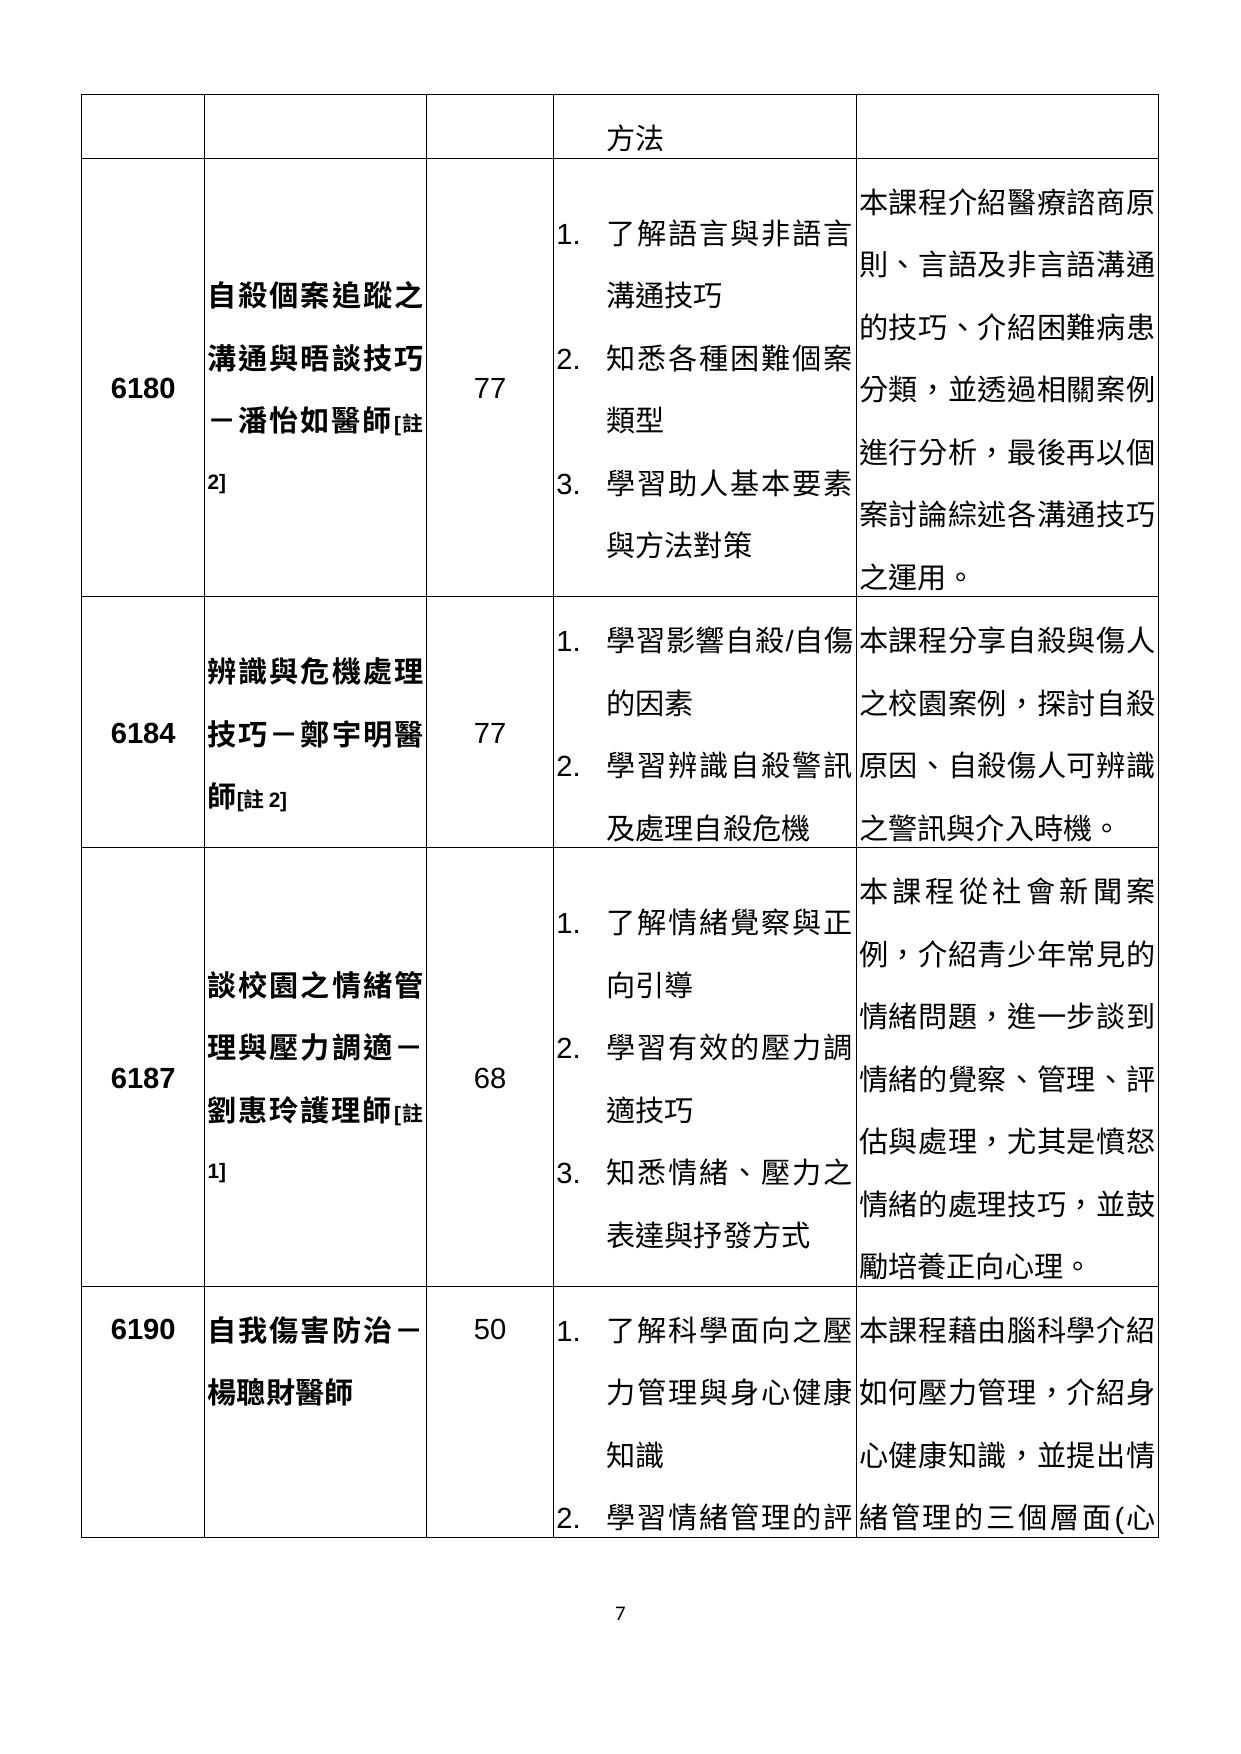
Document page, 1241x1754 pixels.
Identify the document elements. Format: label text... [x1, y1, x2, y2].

table_cell 本課程從社會新聞案例，介紹青少年常見的情緒問題，進一步談到情緒的覺察、管理、評估與處理，尤其是憤怒情緒的處理技巧，並鼓勵培養正向心理。 [857, 848, 1158, 1286]
table_cell [427, 95, 553, 158]
table_cell 6190 [82, 1287, 204, 1537]
table_cell 辨識與危機處理技巧－鄭宇明醫師[註2] [205, 597, 426, 847]
table_cell 自殺迷思與自殺/自傷案例簡介 自殺/自傷行為與流行病學介紹 學習自殺風險評估方法 [554, 95, 856, 158]
table_cell 50 [427, 1287, 553, 1537]
table_cell 談校園之情緒管理與壓力調適－劉惠玲護理師[註1] [205, 848, 426, 1286]
table_cell 自殺個案追蹤之溝通與晤談技巧－潘怡如醫師[註2] [205, 159, 426, 596]
table_cell [205, 95, 426, 158]
table_cell 68 [427, 848, 553, 1286]
table_cell [857, 95, 1158, 158]
table_cell 了解情緒覺察與正向引導 學習有效的壓力調適技巧 知悉情緒、壓力之表達與抒發方式 [554, 848, 856, 1286]
table_cell 了解科學面向之壓力管理與身心健康知識 學習情緒管理的評 [554, 1287, 856, 1537]
table_cell 本課程分享自殺與傷人之校園案例，探討自殺原因、自殺傷人可辨識之警訊與介入時機。 [857, 597, 1158, 847]
table_cell 77 [427, 597, 553, 847]
table_cell [82, 95, 204, 158]
table_cell 了解語言與非語言溝通技巧 知悉各種困難個案類型 學習助人基本要素與方法對策 [554, 159, 856, 596]
table_cell 本課程介紹醫療諮商原則、言語及非言語溝通的技巧、介紹困難病患分類，並透過相關案例進行分析，最後再以個案討論綜述各溝通技巧之運用。 [857, 159, 1158, 596]
table_cell 6187 [82, 848, 204, 1286]
table_cell 6180 [82, 159, 204, 596]
table_cell 自我傷害防治－楊聰財醫師 [205, 1287, 426, 1537]
table_cell 6184 [82, 597, 204, 847]
table_cell 本課程藉由腦科學介紹如何壓力管理，介紹身心健康知識，並提出情緒管理的三個層面(心 [857, 1287, 1158, 1537]
table_cell 77 [427, 159, 553, 596]
table_cell 學習影響自殺/自傷的因素 學習辨識自殺警訊及處理自殺危機 [554, 597, 856, 847]
